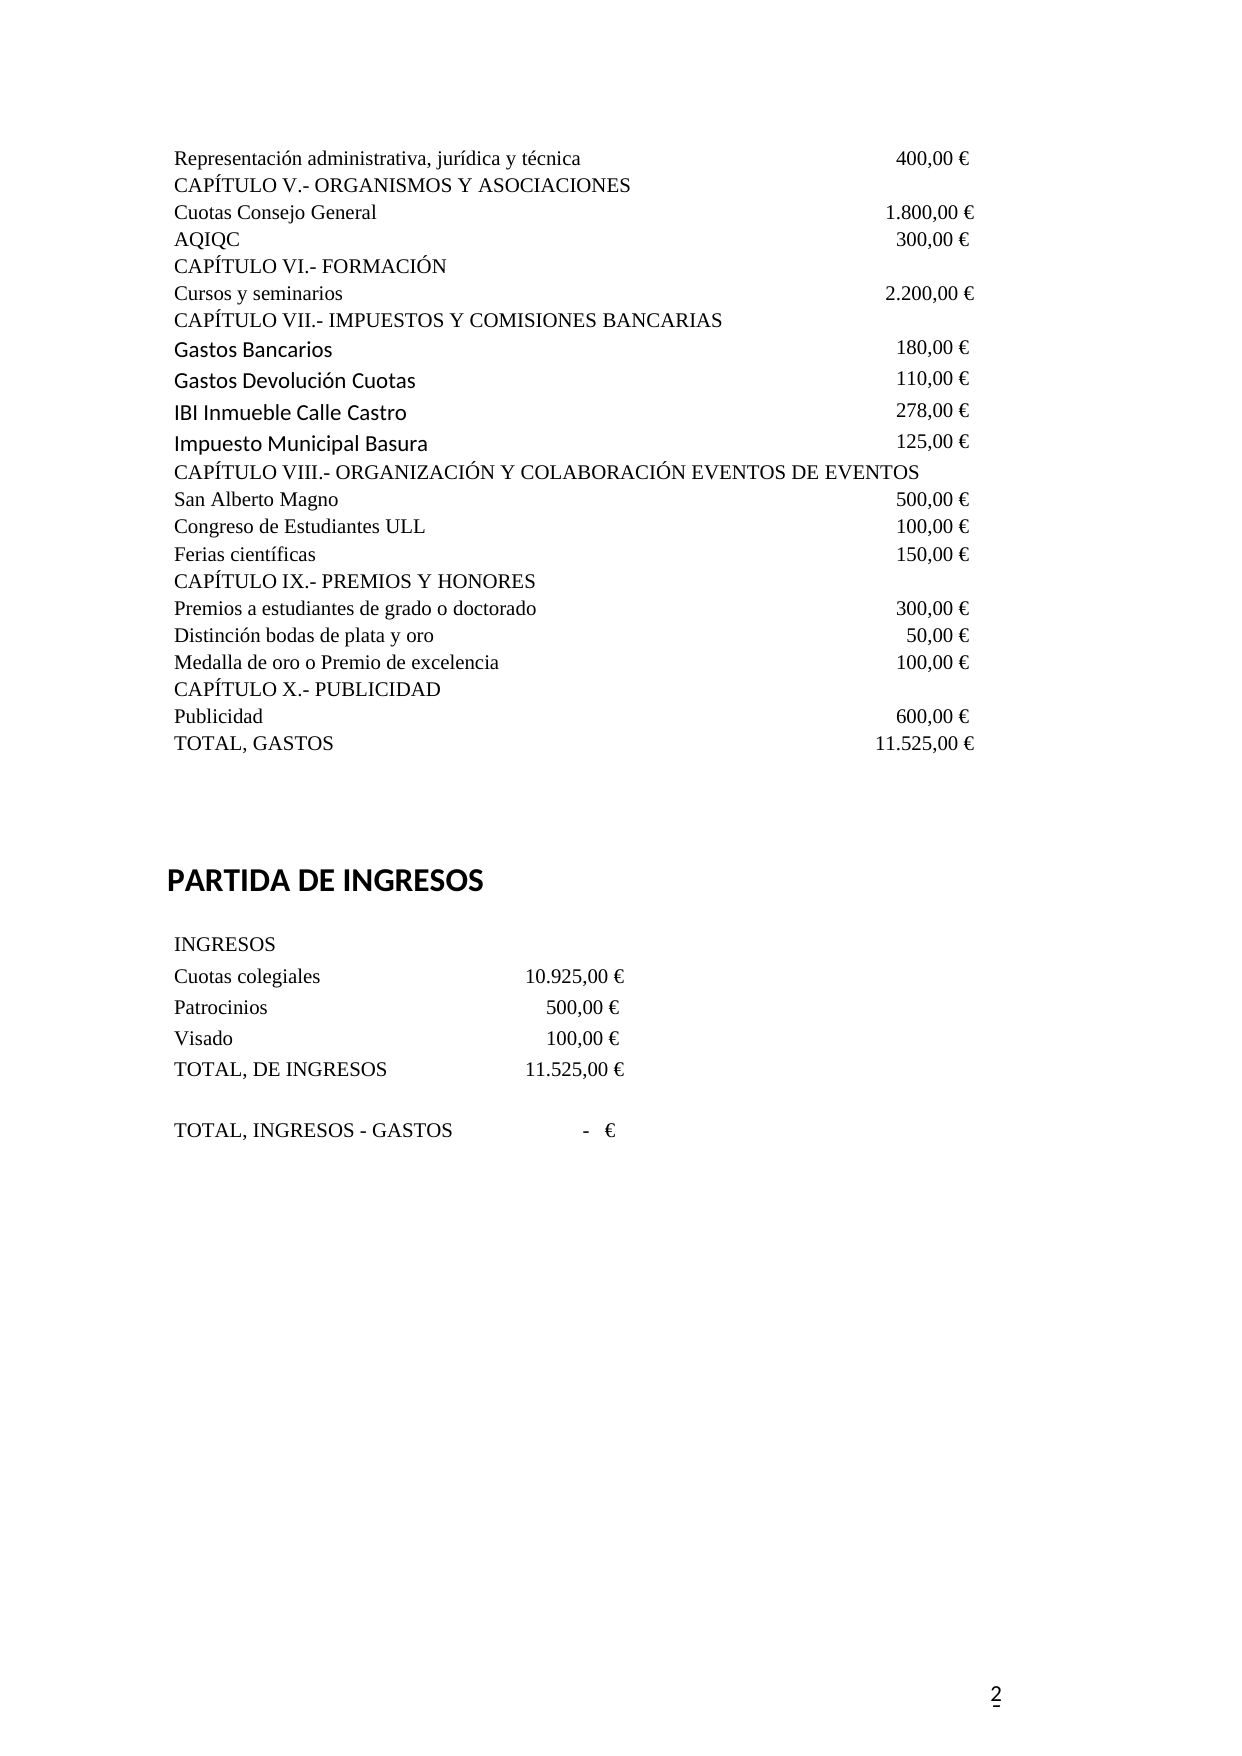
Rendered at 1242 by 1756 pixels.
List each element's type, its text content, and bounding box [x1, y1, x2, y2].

table_cell AQIQC [150, 227, 727, 253]
table_cell 300,00 € [728, 227, 998, 253]
table_cell 150,00 € [728, 541, 998, 568]
table_cell IBI Inmueble Calle Castro [150, 397, 727, 428]
table_cell Premios a estudiantes de grado o doctorado [150, 595, 727, 622]
table_cell 100,00 € [489, 1024, 648, 1055]
table_cell - € [489, 1101, 648, 1147]
table_cell Patrocinios [150, 992, 489, 1023]
table_cell 100,00 € [728, 649, 998, 676]
table_cell 125,00 € [728, 429, 998, 460]
table_cell TOTAL, INGRESOS - GASTOS [150, 1101, 489, 1147]
table_cell Ferias científicas [150, 541, 727, 568]
table_cell TOTAL, DE INGRESOS [150, 1055, 489, 1101]
table_cell San Alberto Magno [150, 487, 727, 514]
subtitle PARTIDA DE INGRESOS [167, 859, 1067, 899]
table_header 400,00 € [728, 142, 998, 172]
table_cell 278,00 € [728, 397, 998, 428]
table_cell 300,00 € [728, 595, 998, 622]
table_cell 11.525,00 € [489, 1055, 648, 1101]
table_cell Publicidad [150, 704, 727, 731]
table_cell 50,00 € [728, 622, 998, 649]
table_cell Cursos y seminarios [150, 281, 727, 308]
table_cell 10.925,00 € [489, 961, 648, 992]
table_cell 11.525,00 € [728, 731, 998, 761]
table_cell CAPÍTULO X.- PUBLICIDAD [150, 676, 998, 703]
table_cell Cuotas colegiales [150, 961, 489, 992]
table_cell TOTAL, GASTOS [150, 731, 727, 761]
table_cell CAPÍTULO VI.- FORMACIÓN [150, 254, 998, 281]
table_cell CAPÍTULO VIII.- ORGANIZACIÓN Y COLABORACIÓN EVENTOS DE EVENTOS [150, 460, 998, 487]
table_cell Gastos Devolución Cuotas [150, 366, 727, 397]
table_cell Distinción bodas de plata y oro [150, 622, 727, 649]
table_cell Congreso de Estudiantes ULL [150, 514, 727, 541]
table_cell 2.200,00 € [728, 281, 998, 308]
table_cell 110,00 € [728, 366, 998, 397]
table_cell 180,00 € [728, 335, 998, 366]
table_cell Impuesto Municipal Basura [150, 429, 727, 460]
table_cell Visado [150, 1024, 489, 1055]
table_cell CAPÍTULO V.- ORGANISMOS Y ASOCIACIONES [150, 172, 998, 199]
table_cell Gastos Bancarios [150, 335, 727, 366]
table_cell 500,00 € [728, 487, 998, 514]
table_cell 600,00 € [728, 704, 998, 731]
table_cell CAPÍTULO IX.- PREMIOS Y HONORES [150, 568, 998, 595]
table_cell 500,00 € [489, 992, 648, 1023]
table_cell 1.800,00 € [728, 200, 998, 227]
table_header INGRESOS [150, 929, 648, 961]
table_cell Medalla de oro o Premio de excelencia [150, 649, 727, 676]
table_cell Cuotas Consejo General [150, 200, 727, 227]
table_cell CAPÍTULO VII.- IMPUESTOS Y COMISIONES BANCARIAS [150, 308, 998, 335]
table_header Representación administrativa, jurídica y técnica [150, 142, 727, 172]
table_cell 100,00 € [728, 514, 998, 541]
